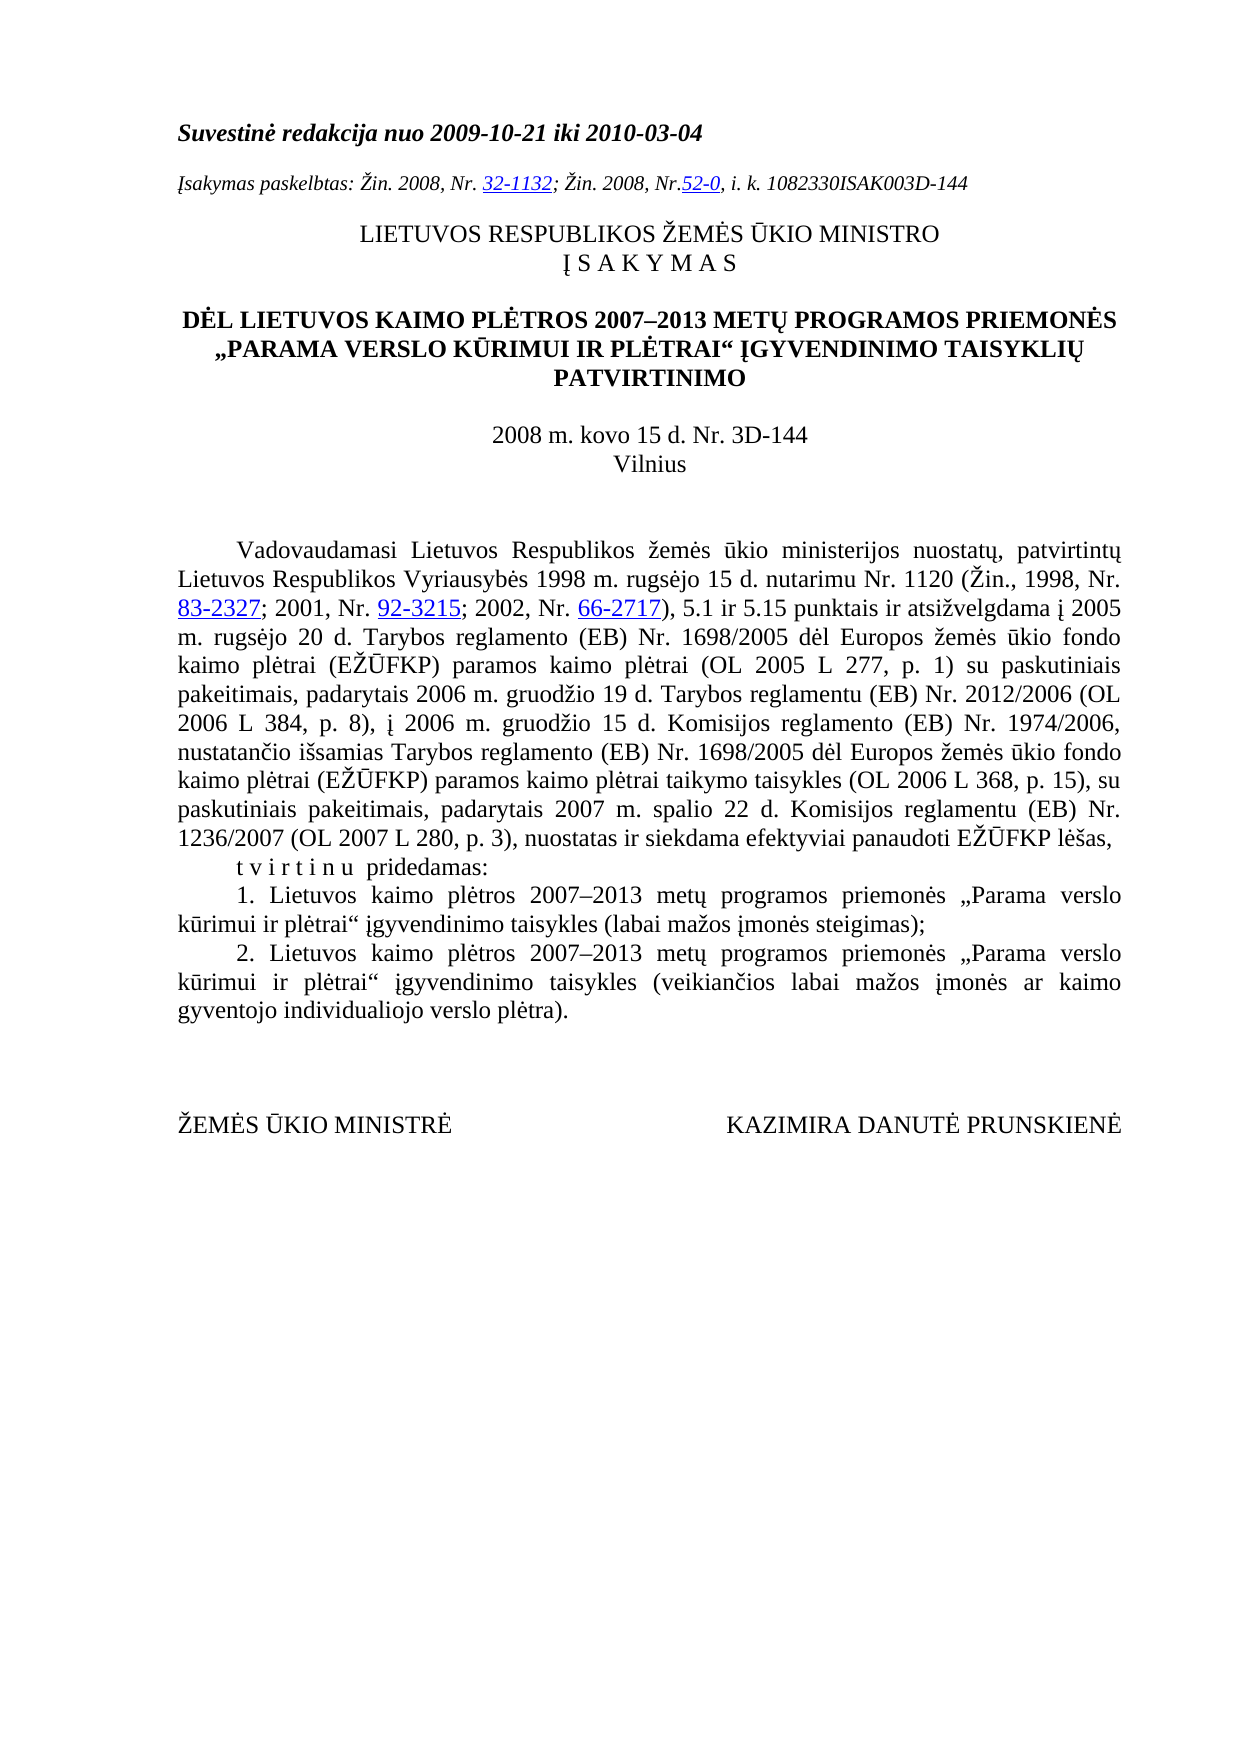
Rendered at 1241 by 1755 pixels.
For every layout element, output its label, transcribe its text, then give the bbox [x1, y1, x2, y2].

text 2008 m. kovo 15 d. Nr. 3D-144 [177, 420, 1122, 449]
text Įsakymas paskelbtas: Žin. 2008, Nr. 32-1132; Žin. 2008, Nr.52-0, i. k. 1082330ISAK003D-144 [177, 171, 1122, 195]
text LIETUVOS RESPUBLIKOS ŽEMĖS ŪKIO MINISTRO [177, 219, 1122, 248]
text DĖL LIETUVOS KAIMO PLĖTROS 2007–2013 METŲ PROGRAMOS PRIEMONĖS „PARAMA VERSLO KŪRIMUI IR PLĖTRAI“ ĮGYVENDINIMO TAISYKLIŲ PATVIRTINIMO [177, 305, 1122, 392]
text ŽEMĖS ŪKIO MINISTRĖ KAZIMIRA DANUTĖ PRUNSKIENĖ [177, 1110, 1122, 1139]
text 2. Lietuvos kaimo plėtros 2007–2013 metų programos priemonės „Parama verslo kūrimui ir plėtrai“ įgyvendinimo taisykles (veikiančios labai mažos įmonės ar kaimo gyventojo individualiojo verslo plėtra). [177, 938, 1122, 1024]
text Vilnius [177, 449, 1122, 478]
text 1. Lietuvos kaimo plėtros 2007–2013 metų programos priemonės „Parama verslo kūrimui ir plėtrai“ įgyvendinimo taisykles (labai mažos įmonės steigimas); [177, 880, 1122, 938]
text Suvestinė redakcija nuo 2009-10-21 iki 2010-03-04 [177, 118, 1122, 147]
text tvirtinu pridedamas: [177, 852, 1122, 880]
text Vadovaudamasi Lietuvos Respublikos žemės ūkio ministerijos nuostatų, patvirtintų Lietuvos Respublikos Vyriausybės 1998 m. rugsėjo 15 d. nutarimu Nr. 1120 (Žin., 1998, Nr. 83-2327; 2001, Nr. 92-3215; 2002, Nr. 66-2717), 5.1 ir 5.15 punktais ir atsižvelgdama į 2005 m. rugsėjo 20 d. Tarybos reglamento (EB) Nr. 1698/2005 dėl Europos žemės ūkio fondo kaimo plėtrai (EŽŪFKP) paramos kaimo plėtrai (OL 2005 L 277, p. 1) su paskutiniais pakeitimais, padarytais 2006 m. gruodžio 19 d. Tarybos reglamentu (EB) Nr. 2012/2006 (OL 2006 L 384, p. 8), į 2006 m. gruodžio 15 d. Komisijos reglamento (EB) Nr. 1974/2006, nustatančio išsamias Tarybos reglamento (EB) Nr. 1698/2005 dėl Europos žemės ūkio fondo kaimo plėtrai (EŽŪFKP) paramos kaimo plėtrai taikymo taisykles (OL 2006 L 368, p. 15), su paskutiniais pakeitimais, padarytais 2007 m. spalio 22 d. Komisijos reglamentu (EB) Nr. 1236/2007 (OL 2007 L 280, p. 3), nuostatas ir siekdama efektyviai panaudoti EŽŪFKP lėšas, [177, 535, 1122, 852]
text ĮSAKYMAS [177, 248, 1122, 277]
